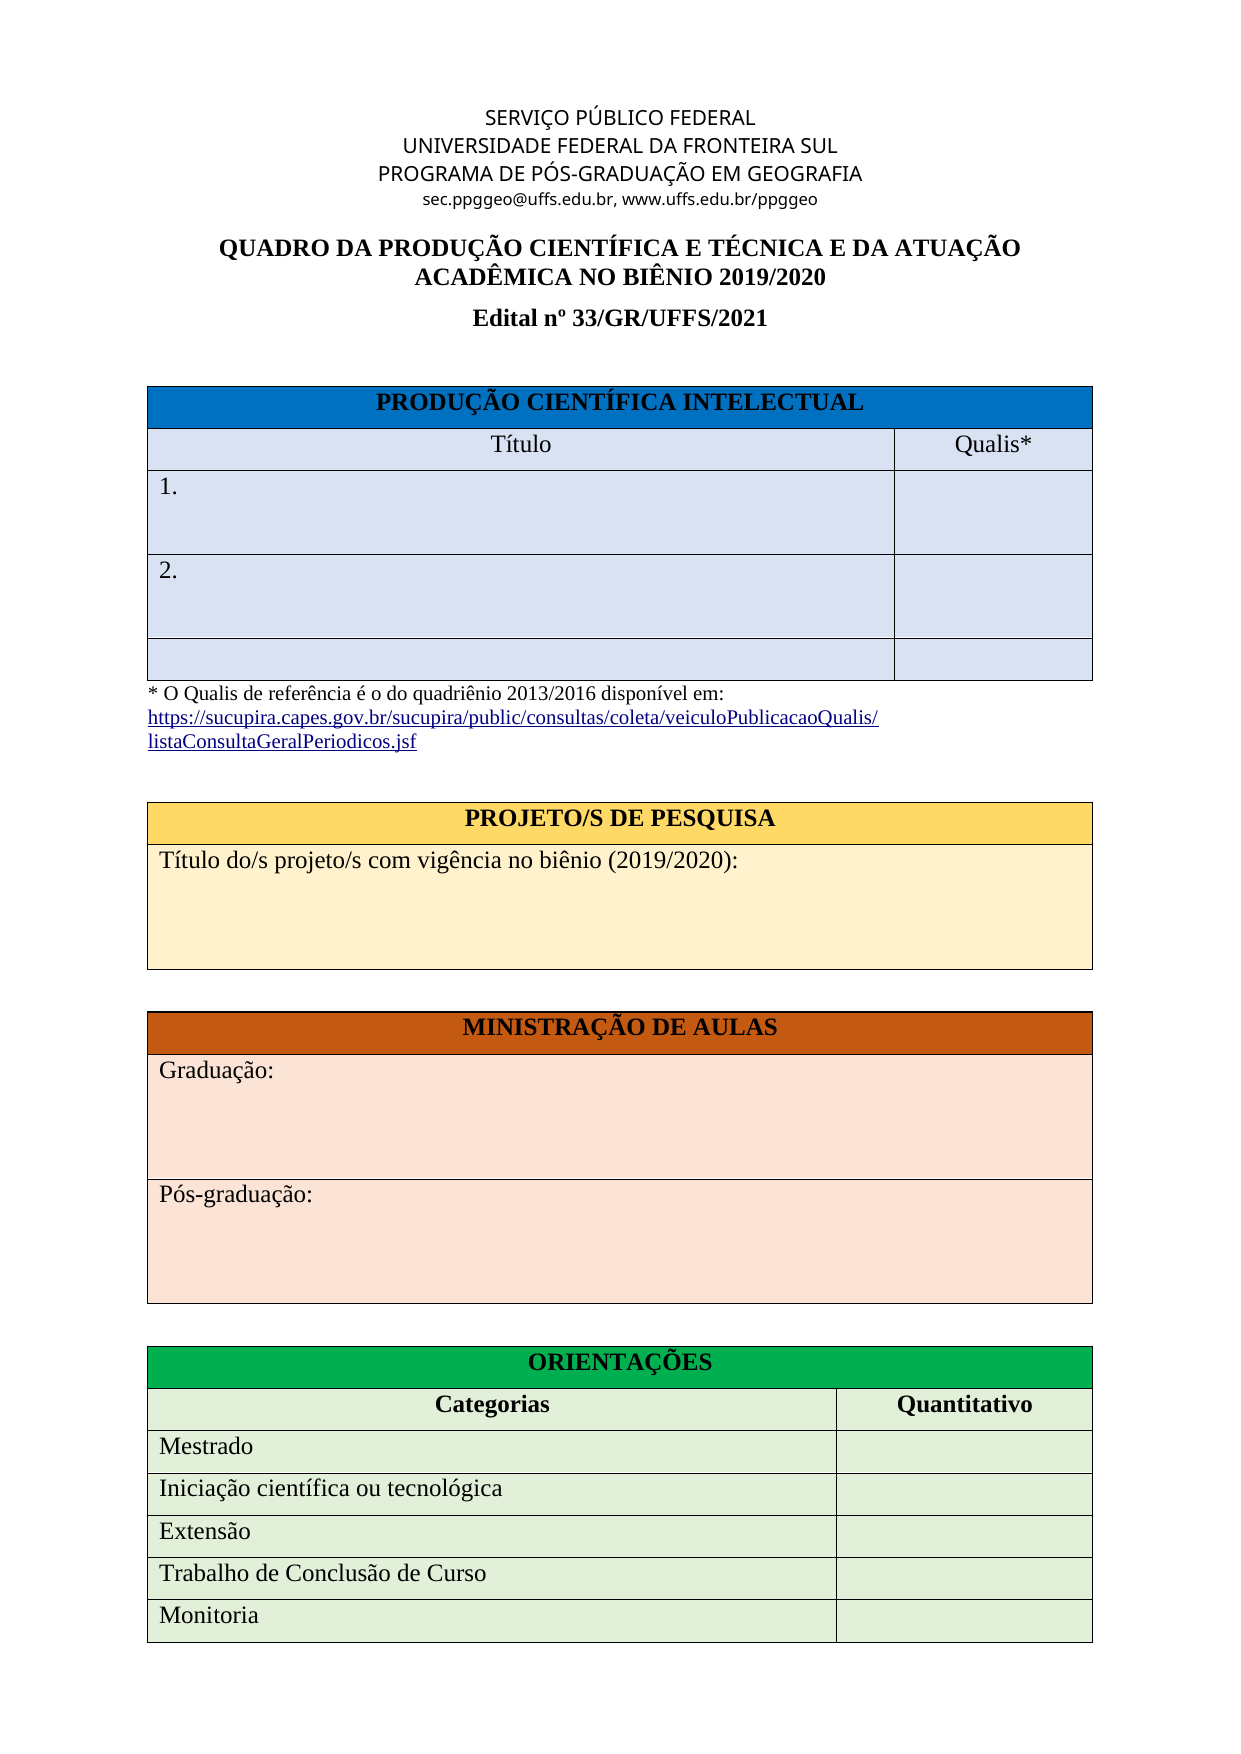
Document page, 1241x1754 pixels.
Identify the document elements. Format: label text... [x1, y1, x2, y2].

table_cell Quantitativo [837, 1389, 1092, 1430]
table_header PRODUÇÃO CIENTÍFICA INTELECTUAL [148, 387, 1092, 428]
table_cell [837, 1474, 1092, 1515]
table_cell Pós-graduação: [148, 1180, 1092, 1303]
text Edital nº 33/GR/UFFS/2021 [148, 303, 1092, 332]
table_header PROJETO/S DE PESQUISA [148, 803, 1092, 844]
table_cell Título do/s projeto/s com vigência no biênio (2019/2020): [148, 845, 1092, 969]
table_cell Monitoria [148, 1600, 836, 1642]
table_cell Categorias [148, 1389, 836, 1430]
table_cell [837, 1431, 1092, 1472]
table_cell Trabalho de Conclusão de Curso [148, 1558, 836, 1599]
table_cell 2. [148, 555, 894, 637]
table_cell [895, 471, 1092, 554]
table_cell Título [148, 429, 894, 470]
table_cell Extensão [148, 1516, 836, 1557]
table_cell Mestrado [148, 1431, 836, 1472]
table_cell [837, 1516, 1092, 1557]
table_cell Qualis* [895, 429, 1092, 470]
table_header ORIENTAÇÕES [148, 1347, 1092, 1388]
table_cell [148, 639, 894, 680]
table_cell [837, 1558, 1092, 1599]
table_cell Iniciação científica ou tecnológica [148, 1474, 836, 1515]
table_cell 1. [148, 471, 894, 554]
table_cell Graduação: [148, 1055, 1092, 1178]
table_cell [895, 639, 1092, 680]
text QUADRO DA PRODUÇÃO CIENTÍFICA E TÉCNICA E DA ATUAÇÃO ACADÊMICA NO BIÊNIO 2019/2020 [148, 233, 1092, 291]
table_cell [895, 555, 1092, 637]
text * O Qualis de referência é o do quadriênio 2013/2016 disponível em: https://sucupira.capes.gov.br/sucupira/public/consultas/coleta/veiculoPublicacaoQualis/listaConsultaGeralPeriodicos.jsf [148, 681, 1092, 753]
table_cell [837, 1600, 1092, 1642]
table_header MINISTRAÇÃO DE AULAS [148, 1013, 1092, 1054]
